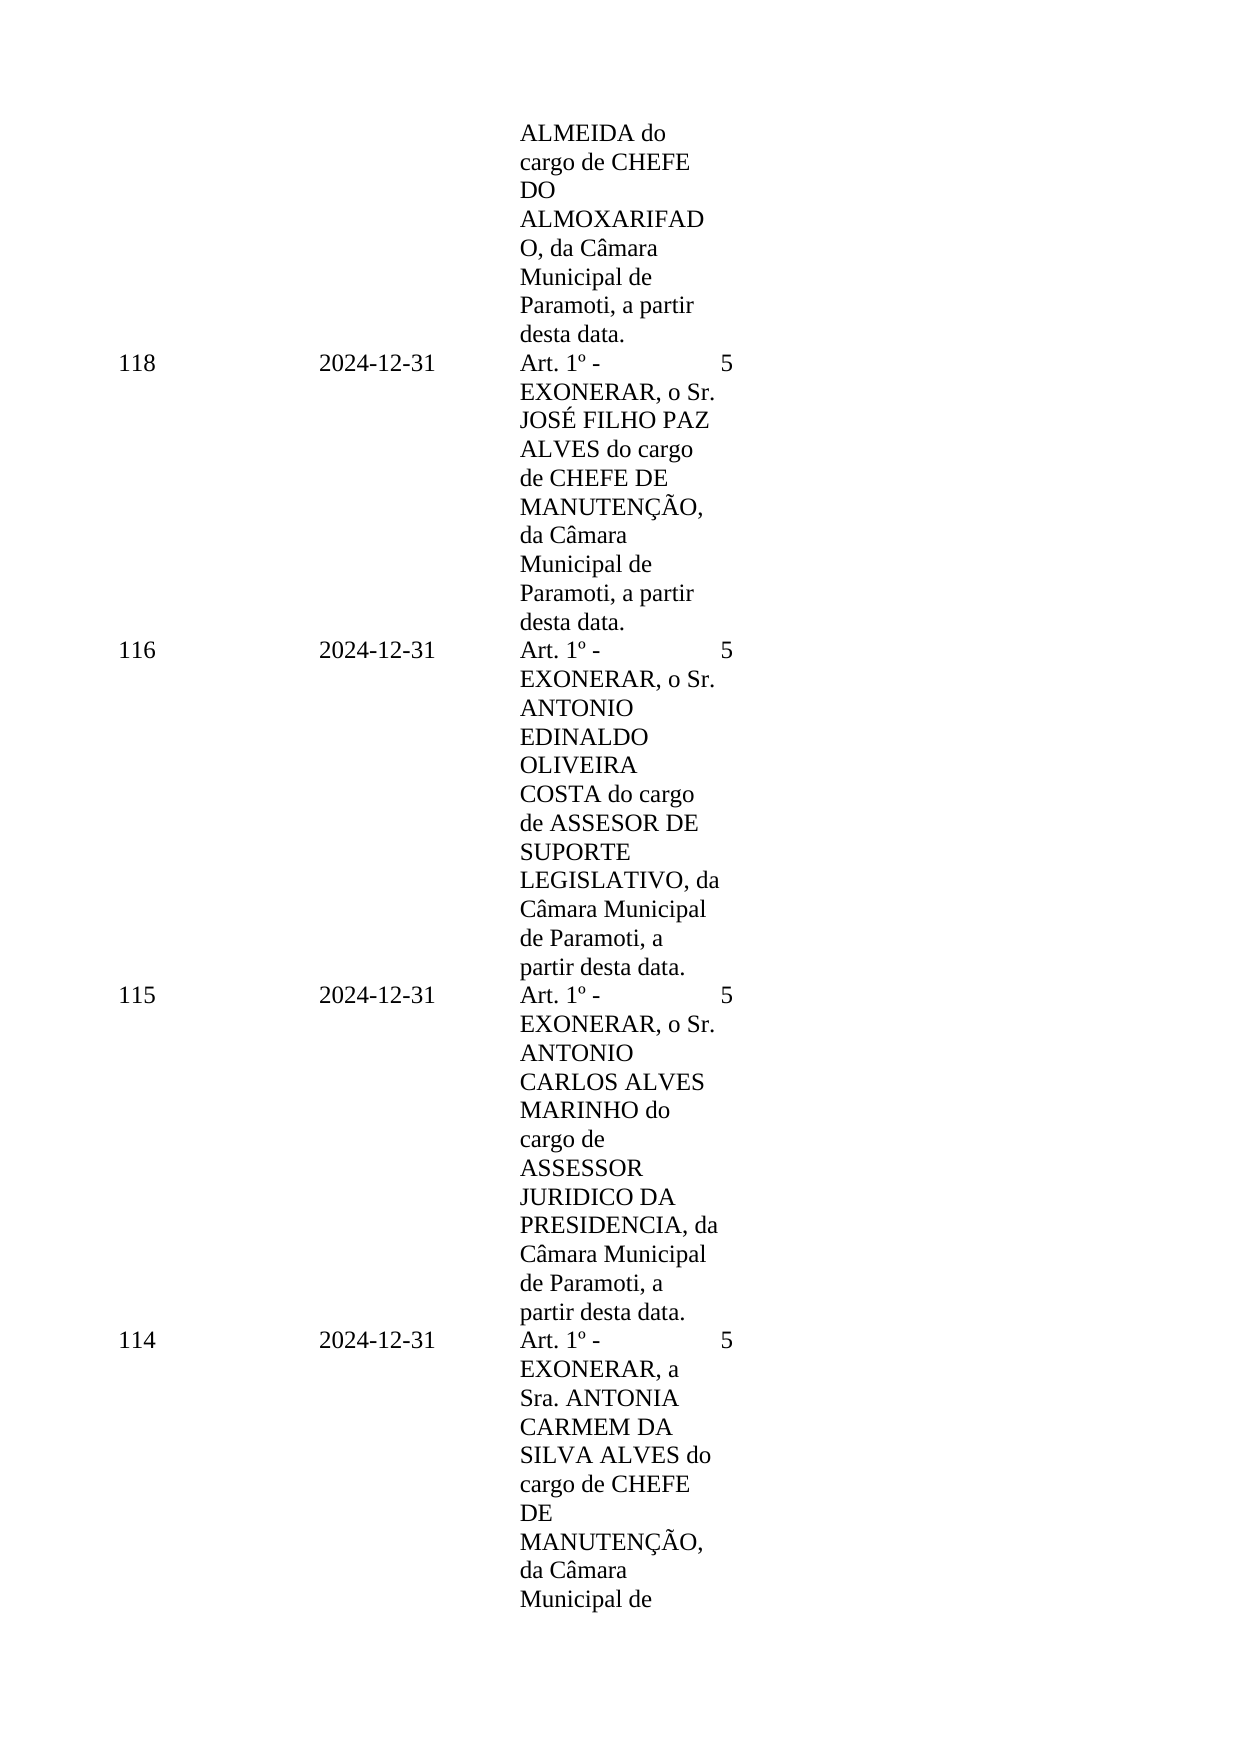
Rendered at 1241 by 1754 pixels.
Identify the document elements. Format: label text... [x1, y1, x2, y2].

table_cell Art. 1º - EXONERAR, o Sr. ANTONIO CARLOS ALVES MARINHO do cargo de ASSESSOR JURIDICO DA PRESIDENCIA, da Câmara Municipal de Paramoti, a partir desta data. [520, 981, 720, 1326]
table_cell [921, 1326, 1122, 1613]
table_cell 5 [720, 1326, 921, 1613]
table_cell 5 [720, 348, 921, 636]
table_cell 2024-12-31 [319, 348, 519, 636]
table_cell [921, 636, 1122, 981]
table_cell 115 [118, 981, 319, 1326]
table_cell Art. 1º - EXONERAR, o Sr. ANTONIO EDINALDO OLIVEIRA COSTA do cargo de ASSESOR DE SUPORTE LEGISLATIVO, da Câmara Municipal de Paramoti, a partir desta data. [520, 636, 720, 981]
table_cell 116 [118, 636, 319, 981]
table_cell [921, 348, 1122, 636]
table_cell [921, 118, 1122, 348]
table_cell Art. 1º - EXONERAR, a Sra. ANTONIA CARMEM DA SILVA ALVES do cargo de CHEFE DE MANUTENÇÃO, da Câmara Municipal de [520, 1326, 720, 1613]
table_cell Art. 1º - EXONERAR, o Sr. JOSÉ FILHO PAZ ALVES do cargo de CHEFE DE MANUTENÇÃO, da Câmara Municipal de Paramoti, a partir desta data. [520, 348, 720, 636]
table_cell 2024-12-31 [319, 981, 519, 1326]
table_cell [720, 118, 921, 348]
table_cell 5 [720, 636, 921, 981]
table_cell [921, 981, 1122, 1326]
table_cell 2024-12-31 [319, 636, 519, 981]
table_cell [319, 118, 519, 348]
table_cell 114 [118, 1326, 319, 1613]
table_cell 118 [118, 348, 319, 636]
table_cell 2024-12-31 [319, 1326, 519, 1613]
table_cell ALMEIDA do cargo de CHEFE DO ALMOXARIFADO, da Câmara Municipal de Paramoti, a partir desta data. [520, 118, 720, 348]
table_cell 5 [720, 981, 921, 1326]
table_cell [118, 118, 319, 348]
